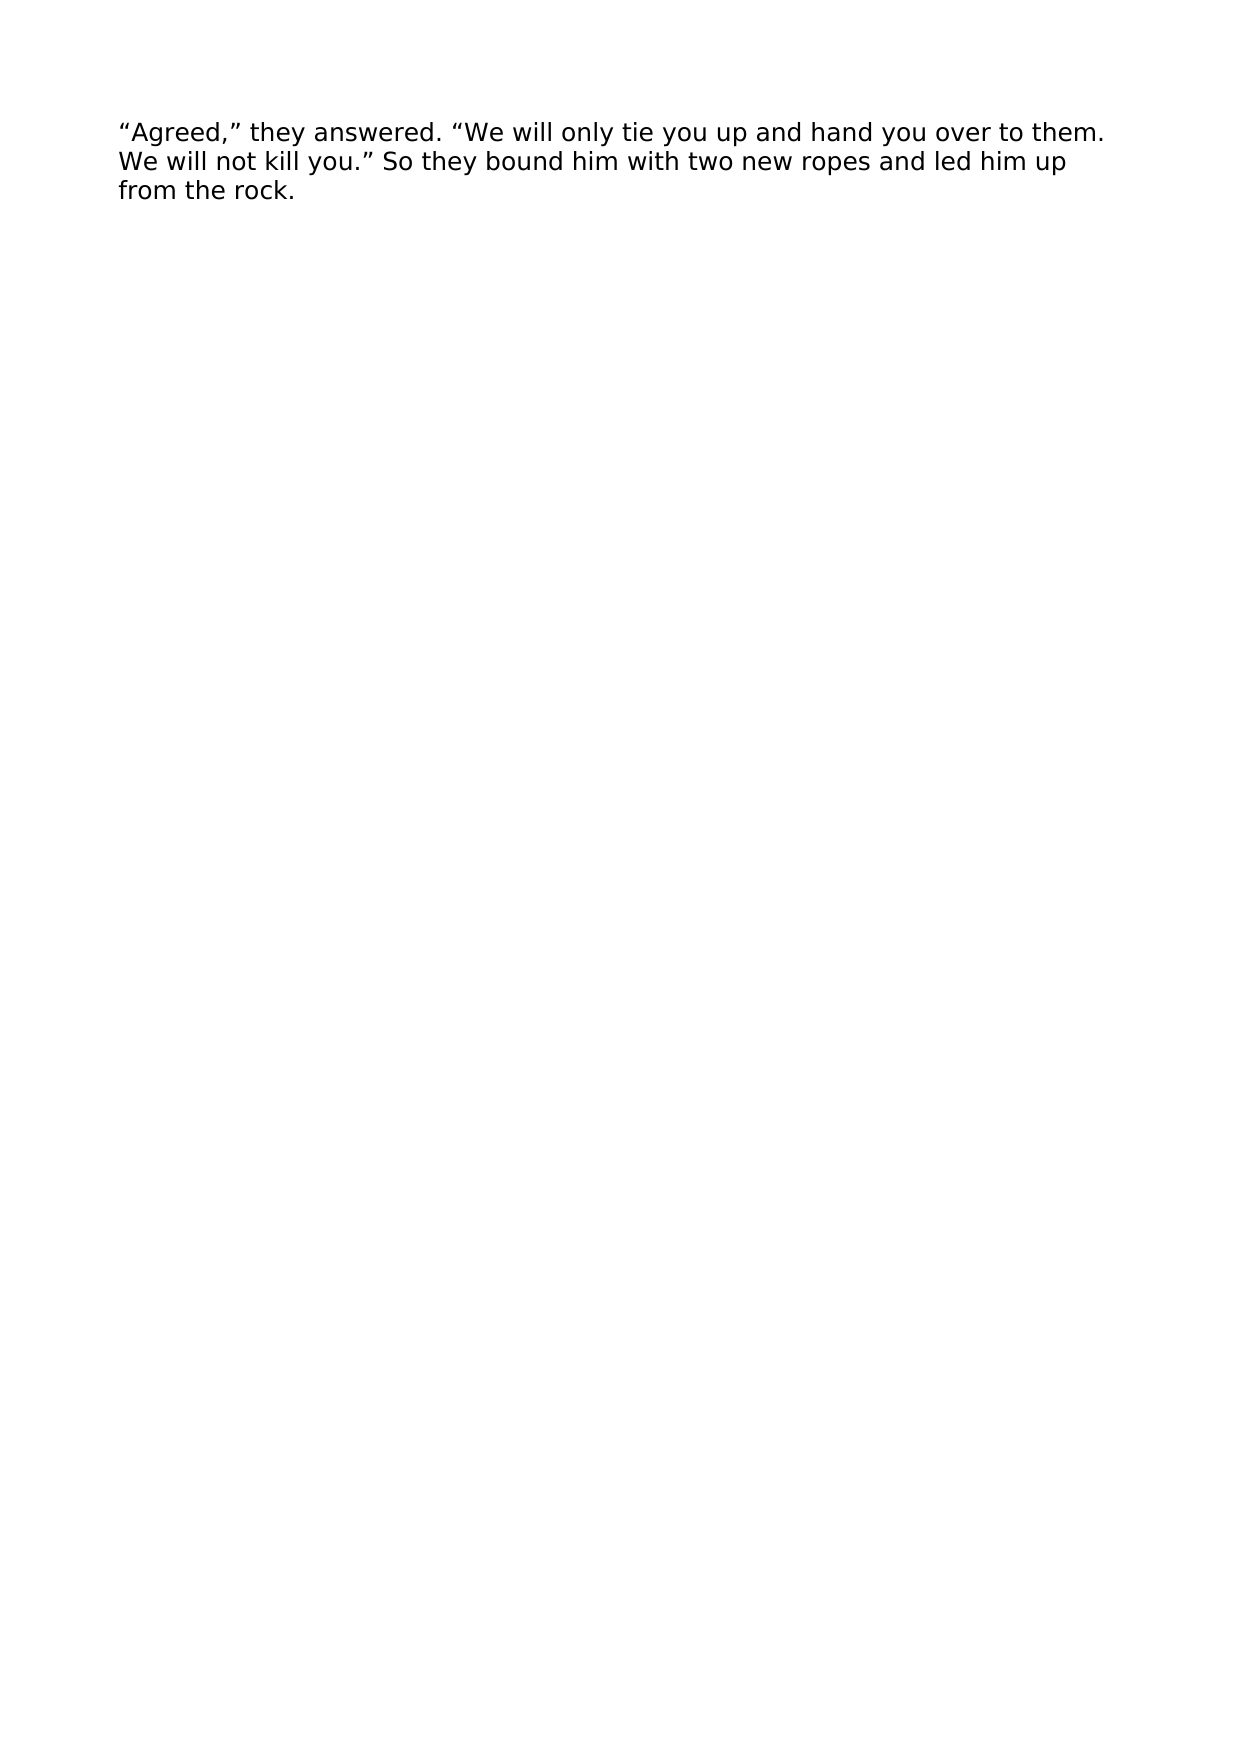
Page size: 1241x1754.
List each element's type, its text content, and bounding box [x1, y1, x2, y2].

text “Agreed,” they answered. “We will only tie you up and hand you over to them. We will not kill you.” So they bound him with two new ropes and led him up from the rock. [118, 118, 1122, 206]
